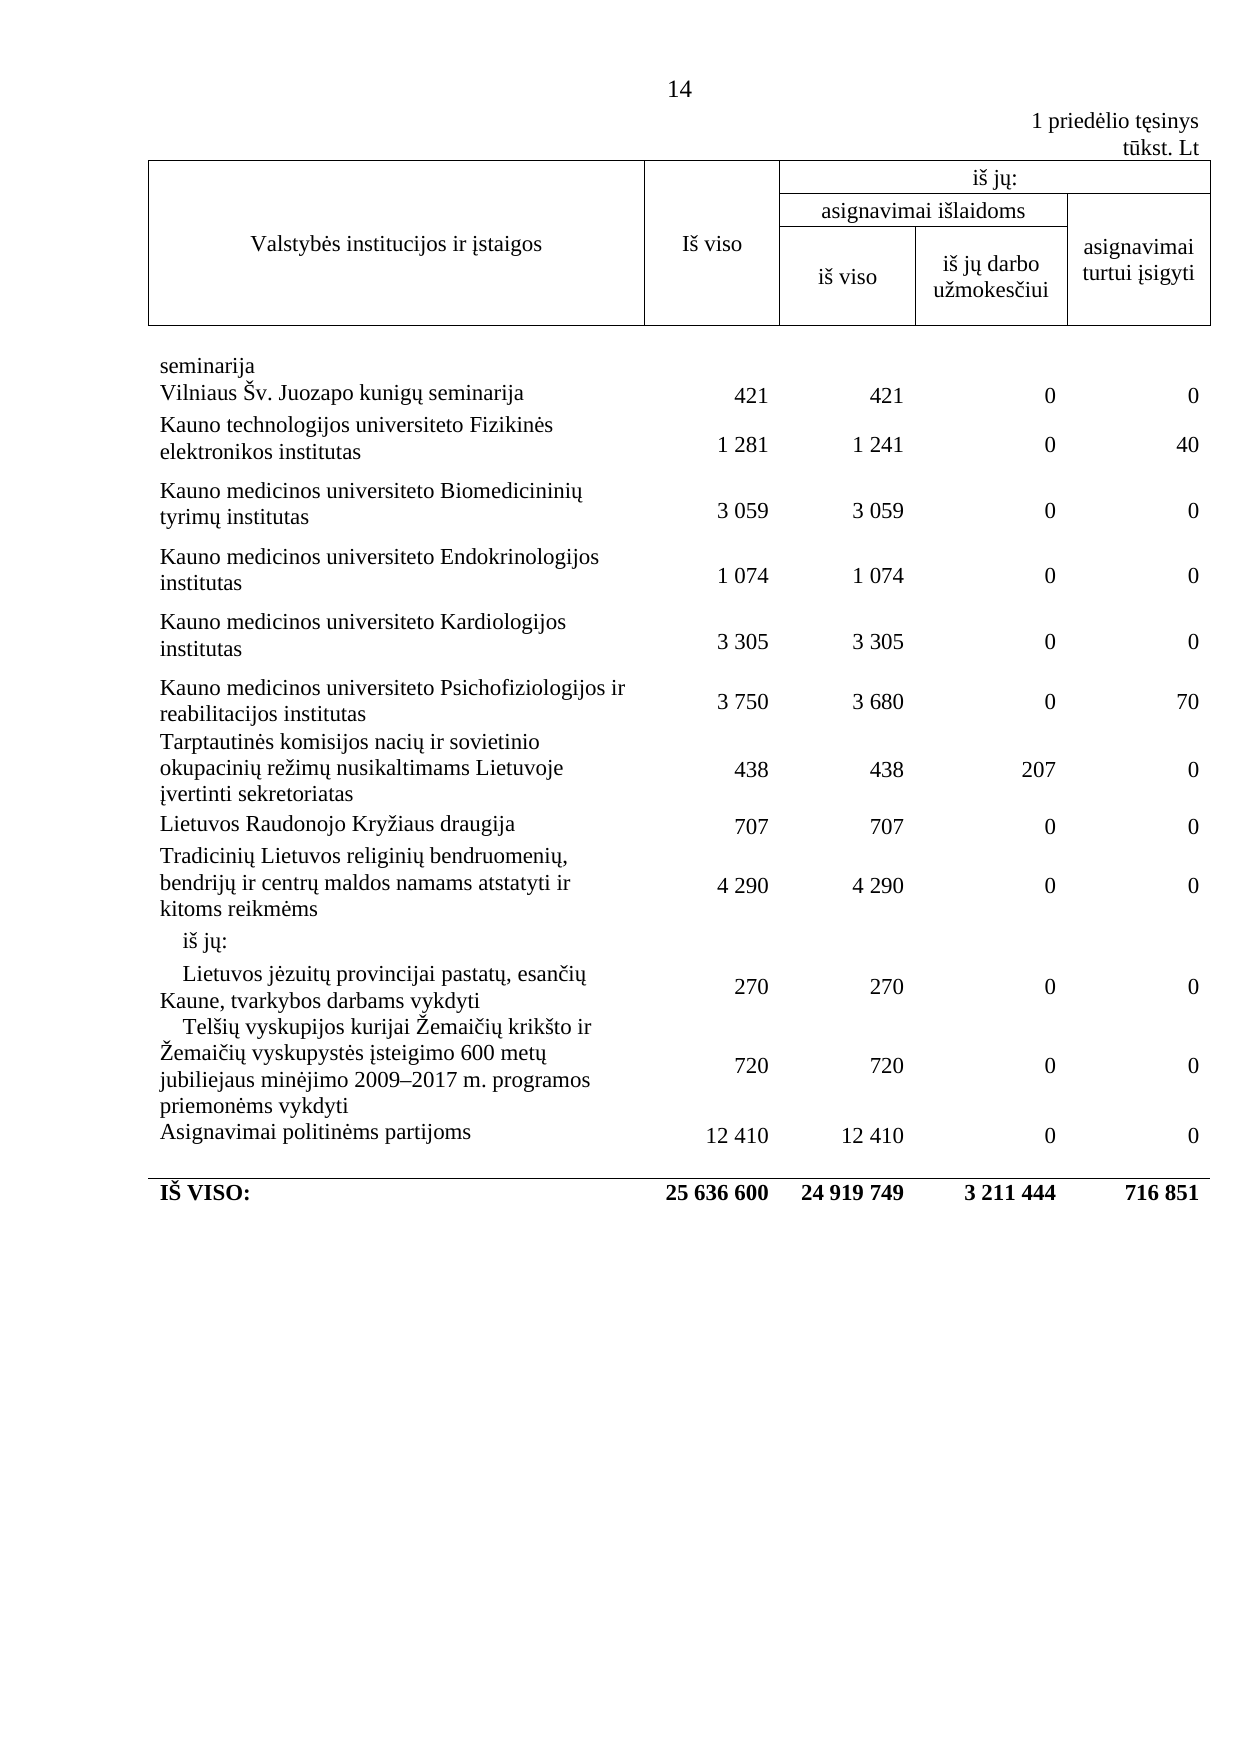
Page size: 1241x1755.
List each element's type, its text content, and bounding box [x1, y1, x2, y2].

table_cell 1 074 [780, 543, 915, 608]
table_header [644, 108, 780, 160]
table_cell seminarija [148, 352, 644, 379]
table_cell [1067, 326, 1210, 352]
table_cell 0 [915, 843, 1067, 927]
table_cell 207 [915, 728, 1067, 810]
table_cell 1 281 [644, 411, 780, 477]
table_cell 0 [1067, 379, 1210, 411]
table_cell 0 [915, 379, 1067, 411]
table_cell Iš viso [645, 161, 779, 325]
table_cell 0 [915, 674, 1067, 728]
table_cell 707 [644, 810, 780, 843]
table_cell Telšių vyskupijos kurijai Žemaičių krikšto ir Žemaičių vyskupystės įsteigimo 600 metų jubiliejaus minėjimo 2009–2017 m. programos priemonėms vykdyti [148, 1013, 644, 1118]
table_cell asignavimai turtui įsigyti [1068, 194, 1210, 325]
table_cell 25 636 600 [644, 1179, 780, 1210]
table_cell 0 [1067, 608, 1210, 674]
table_cell Lietuvos jėzuitų provincijai pastatų, esančių Kaune, tvarkybos darbams vykdyti [148, 960, 644, 1013]
table_header 1 priedėlio tęsinys tūkst. Lt [780, 108, 1210, 160]
table_cell 438 [780, 728, 915, 810]
table_cell Vilniaus Šv. Juozapo kunigų seminarija [148, 379, 644, 411]
table_cell iš jų: [780, 161, 1210, 193]
table_cell [780, 326, 915, 352]
table_cell 720 [644, 1013, 780, 1118]
table_cell [644, 326, 780, 352]
table_cell [915, 928, 1067, 960]
table_cell 4 290 [644, 843, 780, 927]
table_cell 270 [780, 960, 915, 1013]
table_cell iš jų darbo užmokesčiui [916, 227, 1067, 325]
table_cell 716 851 [1067, 1179, 1210, 1210]
table_cell 0 [915, 810, 1067, 843]
table_cell 0 [915, 411, 1067, 477]
table_cell 0 [915, 543, 1067, 608]
table_cell 3 059 [780, 477, 915, 543]
table_cell [780, 1151, 915, 1178]
table_cell [1067, 352, 1210, 379]
table_cell 0 [915, 1013, 1067, 1118]
table_cell 0 [915, 1119, 1067, 1151]
table_cell Kauno medicinos universiteto Endokrinologijos institutas [148, 543, 644, 608]
table_cell [644, 1151, 780, 1178]
table_cell [644, 928, 780, 960]
table_cell 0 [915, 477, 1067, 543]
table_cell 40 [1067, 411, 1210, 477]
table_cell 0 [915, 960, 1067, 1013]
table_cell 0 [1067, 960, 1210, 1013]
table_cell Kauno medicinos universiteto Biomedicininių tyrimų institutas [148, 477, 644, 543]
table_cell 70 [1067, 674, 1210, 728]
table_cell Tradicinių Lietuvos religinių bendruomenių, bendrijų ir centrų maldos namams atstatyti ir kitoms reikmėms [148, 843, 644, 927]
table_cell 0 [915, 608, 1067, 674]
table_cell Kauno medicinos universiteto Psichofiziologijos ir reabilitacijos institutas [148, 674, 644, 728]
table_cell 0 [1067, 543, 1210, 608]
table_cell 1 074 [644, 543, 780, 608]
table_cell [1067, 1151, 1210, 1178]
table_cell 0 [1067, 810, 1210, 843]
table_cell IŠ VISO: [148, 1179, 644, 1210]
table_cell [148, 326, 644, 352]
table_cell 0 [1067, 477, 1210, 543]
table_cell [780, 928, 915, 960]
table_cell [644, 352, 780, 379]
table_cell 707 [780, 810, 915, 843]
table_cell 0 [1067, 728, 1210, 810]
table_cell 24 919 749 [780, 1179, 915, 1210]
table_cell Tarptautinės komisijos nacių ir sovietinio okupacinių režimų nusikaltimams Lietuvoje įvertinti sekretoriatas [148, 728, 644, 810]
table_cell 12 410 [780, 1119, 915, 1151]
table_cell 0 [1067, 1013, 1210, 1118]
table_cell Kauno technologijos universiteto Fizikinės elektronikos institutas [148, 411, 644, 477]
table_cell 3 750 [644, 674, 780, 728]
table_cell [1067, 928, 1210, 960]
table_cell 3 305 [644, 608, 780, 674]
table_cell 1 241 [780, 411, 915, 477]
table_cell [780, 352, 915, 379]
table_cell [915, 352, 1067, 379]
table_cell Lietuvos Raudonojo Kryžiaus draugija [148, 810, 644, 843]
table_cell [148, 1151, 644, 1178]
table_cell [915, 1151, 1067, 1178]
table_cell 720 [780, 1013, 915, 1118]
table_cell 3 680 [780, 674, 915, 728]
table_cell asignavimai išlaidoms [780, 194, 1067, 226]
table_cell 0 [1067, 843, 1210, 927]
table_cell Kauno medicinos universiteto Kardiologijos institutas [148, 608, 644, 674]
table_cell 421 [780, 379, 915, 411]
table_cell 438 [644, 728, 780, 810]
table_cell 3 305 [780, 608, 915, 674]
table_cell Asignavimai politinėms partijoms [148, 1119, 644, 1151]
table_cell 0 [1067, 1119, 1210, 1151]
table_cell 3 059 [644, 477, 780, 543]
table_cell 4 290 [780, 843, 915, 927]
table_cell Valstybės institucijos ir įstaigos [149, 161, 644, 325]
table_cell iš jų: [148, 928, 644, 960]
table_cell 12 410 [644, 1119, 780, 1151]
table_header [148, 108, 644, 160]
table_cell 270 [644, 960, 780, 1013]
table_cell [915, 326, 1067, 352]
table_cell 421 [644, 379, 780, 411]
table_cell iš viso [780, 227, 915, 325]
table_cell 3 211 444 [915, 1179, 1067, 1210]
